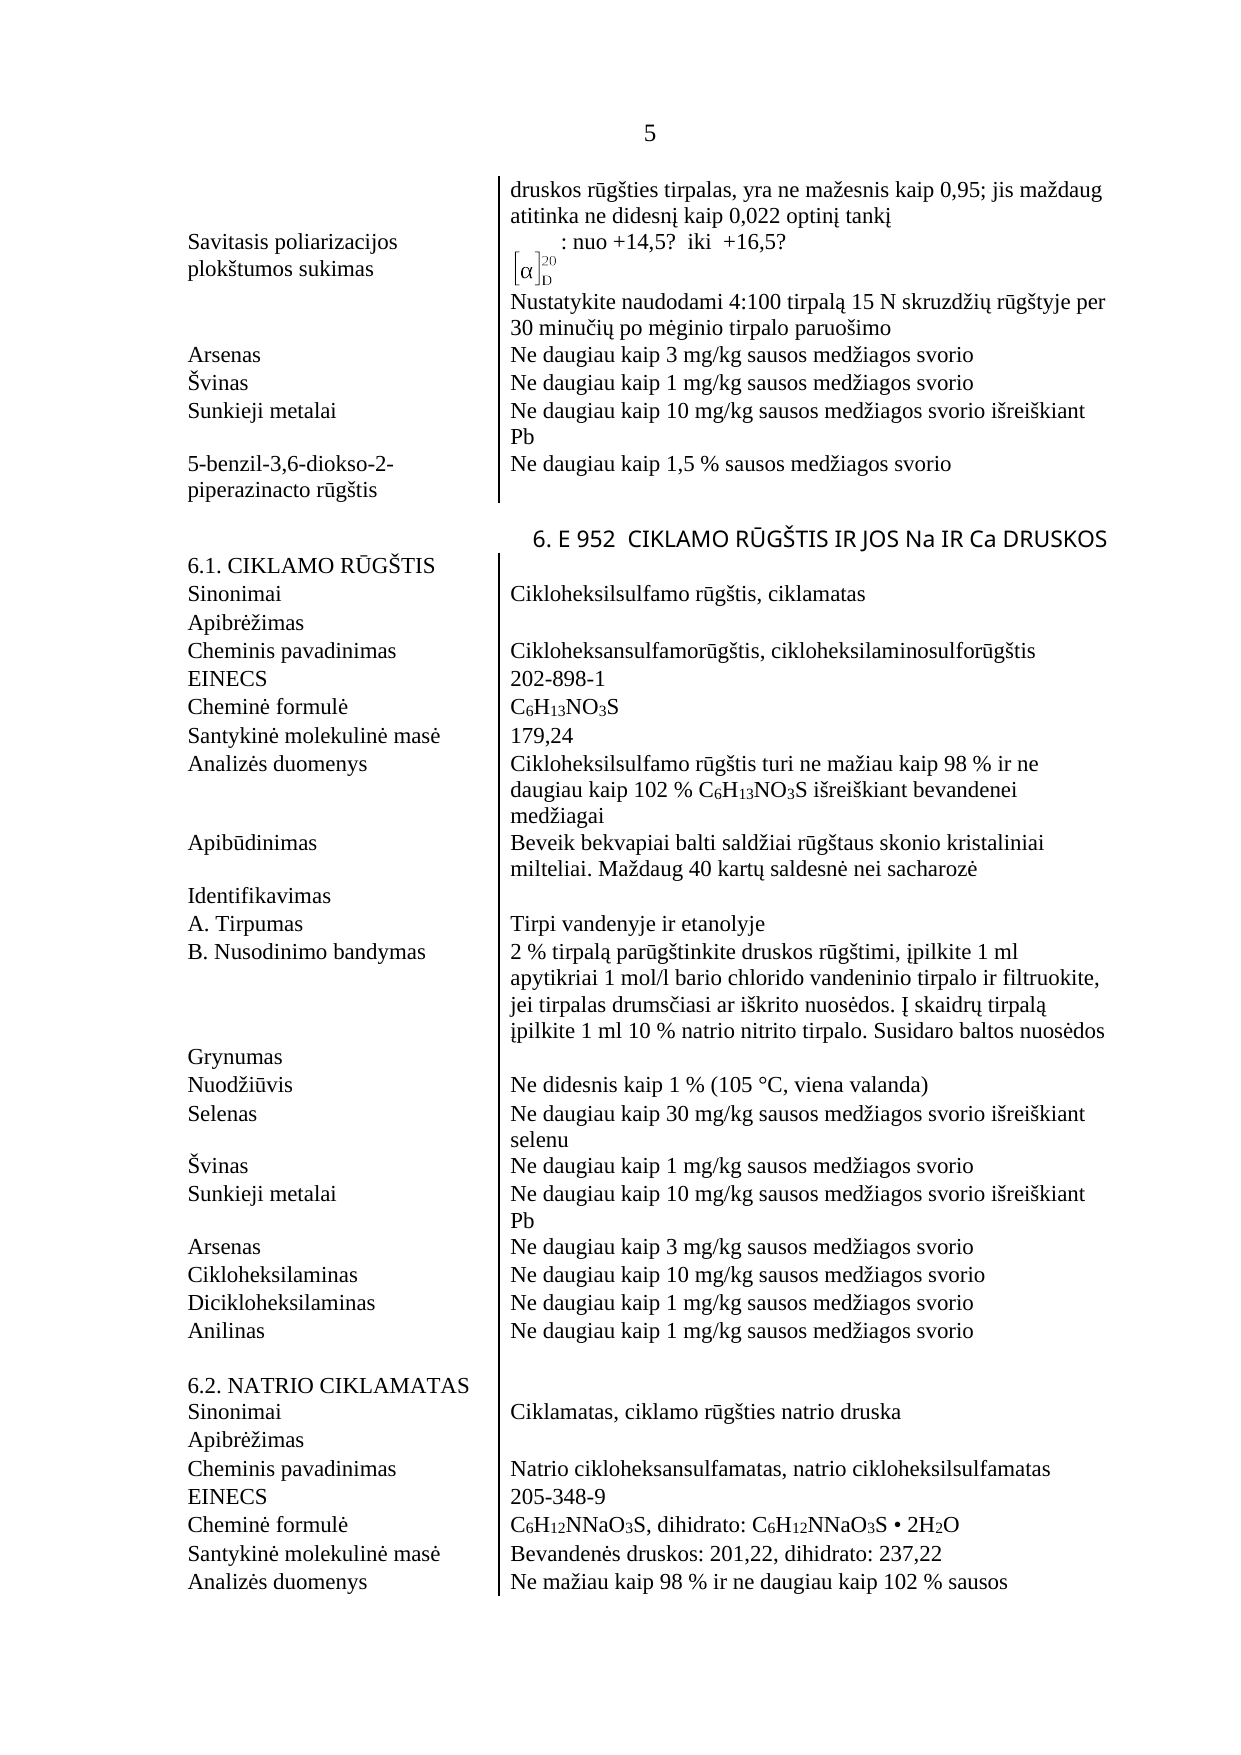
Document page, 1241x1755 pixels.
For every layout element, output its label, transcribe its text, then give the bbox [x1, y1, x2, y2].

table_cell [500, 553, 1119, 581]
table_cell 5-benzil-3,6-diokso-2-piperazinacto rūgštis [176, 450, 498, 502]
table_cell Švinas [176, 369, 498, 397]
table_cell [176, 176, 498, 228]
table_cell [1119, 1318, 1126, 1346]
table_cell Santykinė molekulinė masė [176, 1540, 498, 1568]
table_cell Sunkieji metalai [176, 1180, 498, 1233]
table_cell [1119, 882, 1126, 910]
table_cell Apibrėžimas [176, 609, 498, 637]
table_cell Ciklamatas, ciklamo rūgšties natrio druska [500, 1398, 1119, 1426]
table_cell Apibūdinimas [176, 829, 498, 882]
table_cell Cikloheksilsulfamo rūgštis, ciklamatas [500, 581, 1119, 609]
table_cell Identifikavimas [176, 882, 498, 910]
table_cell Savitasis poliarizacijos plokštumos sukimas [176, 228, 498, 341]
table_cell druskos rūgšties tirpalas, yra ne mažesnis kaip 0,95; jis maždaug atitinka ne didesnį kaip 0,022 optinį tankį [500, 176, 1119, 228]
table_cell [1119, 1568, 1126, 1596]
table_cell Ne daugiau kaip 3 mg/kg sausos medžiagos svorio [500, 1233, 1119, 1261]
table_cell [1119, 450, 1126, 502]
table_cell C6H13NO3S [500, 693, 1119, 722]
table_cell [1119, 1043, 1126, 1071]
table_cell Cheminė formulė [176, 693, 498, 722]
table_cell Dicikloheksilaminas [176, 1289, 498, 1317]
table_cell Ne daugiau kaip 1 mg/kg sausos medžiagos svorio [500, 1289, 1119, 1317]
table_cell Švinas [176, 1152, 498, 1180]
table_cell 6. E 952 CIKLAMO RŪGŠTIS IR JOS Na IR Ca DRUSKOS [176, 503, 1119, 552]
table_cell B. Nusodinimo bandymas [176, 938, 498, 1043]
table_cell [1119, 369, 1126, 397]
table_cell [1119, 341, 1126, 369]
table_cell [1119, 665, 1126, 693]
table_cell [1119, 722, 1126, 750]
table_cell Sinonimai [176, 1398, 498, 1426]
table_cell Ne daugiau kaip 1 mg/kg sausos medžiagos svorio [500, 1318, 1119, 1346]
table_cell [1119, 1100, 1126, 1152]
table_cell [1119, 503, 1126, 552]
table_cell Analizės duomenys [176, 1568, 498, 1596]
table_cell Sunkieji metalai [176, 397, 498, 450]
table_cell 179,24 [500, 722, 1119, 750]
table_cell [500, 1426, 1119, 1454]
table_cell [1119, 750, 1126, 829]
table_cell [1119, 1233, 1126, 1261]
table_cell Ne daugiau kaip 10 mg/kg sausos medžiagos svorio išreiškiant Pb [500, 397, 1119, 450]
table_cell [1119, 1540, 1126, 1568]
table_cell [1119, 176, 1126, 228]
table_cell Cheminė formulė [176, 1511, 498, 1539]
table_cell EINECS [176, 665, 498, 693]
table_cell [1119, 397, 1126, 450]
table_cell [1119, 1483, 1126, 1511]
table_cell [1119, 1346, 1126, 1398]
table_cell [500, 882, 1119, 910]
table_cell Cikloheksansulfamorūgštis, cikloheksilaminosulforūgštis [500, 637, 1119, 665]
table_cell Cikloheksilaminas [176, 1261, 498, 1289]
table_cell [1119, 228, 1126, 341]
table_cell Nuodžiūvis [176, 1071, 498, 1099]
table_cell [1119, 1180, 1126, 1233]
table_cell [500, 1346, 1119, 1398]
table_cell Tirpi vandenyje ir etanolyje [500, 910, 1119, 938]
table_cell 2 % tirpalą parūgštinkite druskos rūgštimi, įpilkite 1 ml apytikriai 1 mol/l bario chlorido vandeninio tirpalo ir filtruokite, jei tirpalas drumsčiasi ar iškrito nuosėdos. Į skaidrų tirpalą įpilkite 1 ml 10 % natrio nitrito tirpalo. Susidaro baltos nuosėdos [500, 938, 1119, 1043]
table_cell [1119, 1426, 1126, 1454]
table_cell [1119, 637, 1126, 665]
table_cell Selenas [176, 1100, 498, 1152]
table_cell 6.2. Natrio ciklamatas [176, 1346, 498, 1398]
table_cell ([al]D)^20: nuo +14,5? iki +16,5? Nustatykite naudodami 4:100 tirpalą 15 N skruzdžių rūgštyje per 30 minučių po mėginio tirpalo paruošimo [500, 228, 1119, 341]
table_cell Ne daugiau kaip 3 mg/kg sausos medžiagos svorio [500, 341, 1119, 369]
table_cell Beveik bekvapiai balti saldžiai rūgštaus skonio kristaliniai milteliai. Maždaug 40 kartų saldesnė nei sacharozė [500, 829, 1119, 882]
table_cell [1119, 910, 1126, 938]
table_cell 205-348-9 [500, 1483, 1119, 1511]
table_cell Ne daugiau kaip 1,5 % sausos medžiagos svorio [500, 450, 1119, 502]
table_cell [1119, 1398, 1126, 1426]
table_cell C6H12NNaO3S, dihidrato: C6H12NNaO3S • 2H2O [500, 1511, 1119, 1539]
table_cell Natrio cikloheksansulfamatas, natrio cikloheksilsulfamatas [500, 1455, 1119, 1483]
table_cell [1119, 609, 1126, 637]
table_cell 6.1. Ciklamo rūgštis [176, 553, 498, 581]
table_cell Sinonimai [176, 581, 498, 609]
table_cell [500, 609, 1119, 637]
table_cell Grynumas [176, 1043, 498, 1071]
table_cell [1119, 1261, 1126, 1289]
table_cell Arsenas [176, 341, 498, 369]
table_cell Analizės duomenys [176, 750, 498, 829]
table_cell EINECS [176, 1483, 498, 1511]
table_cell [1119, 693, 1126, 722]
table_cell [1119, 581, 1126, 609]
table_cell A. Tirpumas [176, 910, 498, 938]
table_cell Ne mažiau kaip 98 % ir ne daugiau kaip 102 % sausos [500, 1568, 1119, 1596]
table_cell [1119, 1455, 1126, 1483]
table_cell Ne daugiau kaip 1 mg/kg sausos medžiagos svorio [500, 369, 1119, 397]
table_cell [1119, 1071, 1126, 1099]
table_cell Ne daugiau kaip 10 mg/kg sausos medžiagos svorio [500, 1261, 1119, 1289]
table_cell Ne daugiau kaip 1 mg/kg sausos medžiagos svorio [500, 1152, 1119, 1180]
table_cell Ne didesnis kaip 1 % (105 °C, viena valanda) [500, 1071, 1119, 1099]
table_cell Ne daugiau kaip 10 mg/kg sausos medžiagos svorio išreiškiant Pb [500, 1180, 1119, 1233]
table_cell Ne daugiau kaip 30 mg/kg sausos medžiagos svorio išreiškiant selenu [500, 1100, 1119, 1152]
table_cell [1119, 1289, 1126, 1317]
table_cell Apibrėžimas [176, 1426, 498, 1454]
table_cell Bevandenės druskos: 201,22, dihidrato: 237,22 [500, 1540, 1119, 1568]
table_cell 202-898-1 [500, 665, 1119, 693]
table_cell [1119, 1511, 1126, 1539]
table_cell [1119, 829, 1126, 882]
table_cell Cheminis pavadinimas [176, 1455, 498, 1483]
table_cell [1119, 938, 1126, 1043]
table_cell Santykinė molekulinė masė [176, 722, 498, 750]
table_cell [1119, 1152, 1126, 1180]
table_cell [1119, 553, 1126, 581]
table_cell Anilinas [176, 1318, 498, 1346]
table_cell [500, 1043, 1119, 1071]
table_cell Cikloheksilsulfamo rūgštis turi ne mažiau kaip 98 % ir ne daugiau kaip 102 % C6H13NO3S išreiškiant bevandenei medžiagai [500, 750, 1119, 829]
table_cell Cheminis pavadinimas [176, 637, 498, 665]
table_cell Arsenas [176, 1233, 498, 1261]
